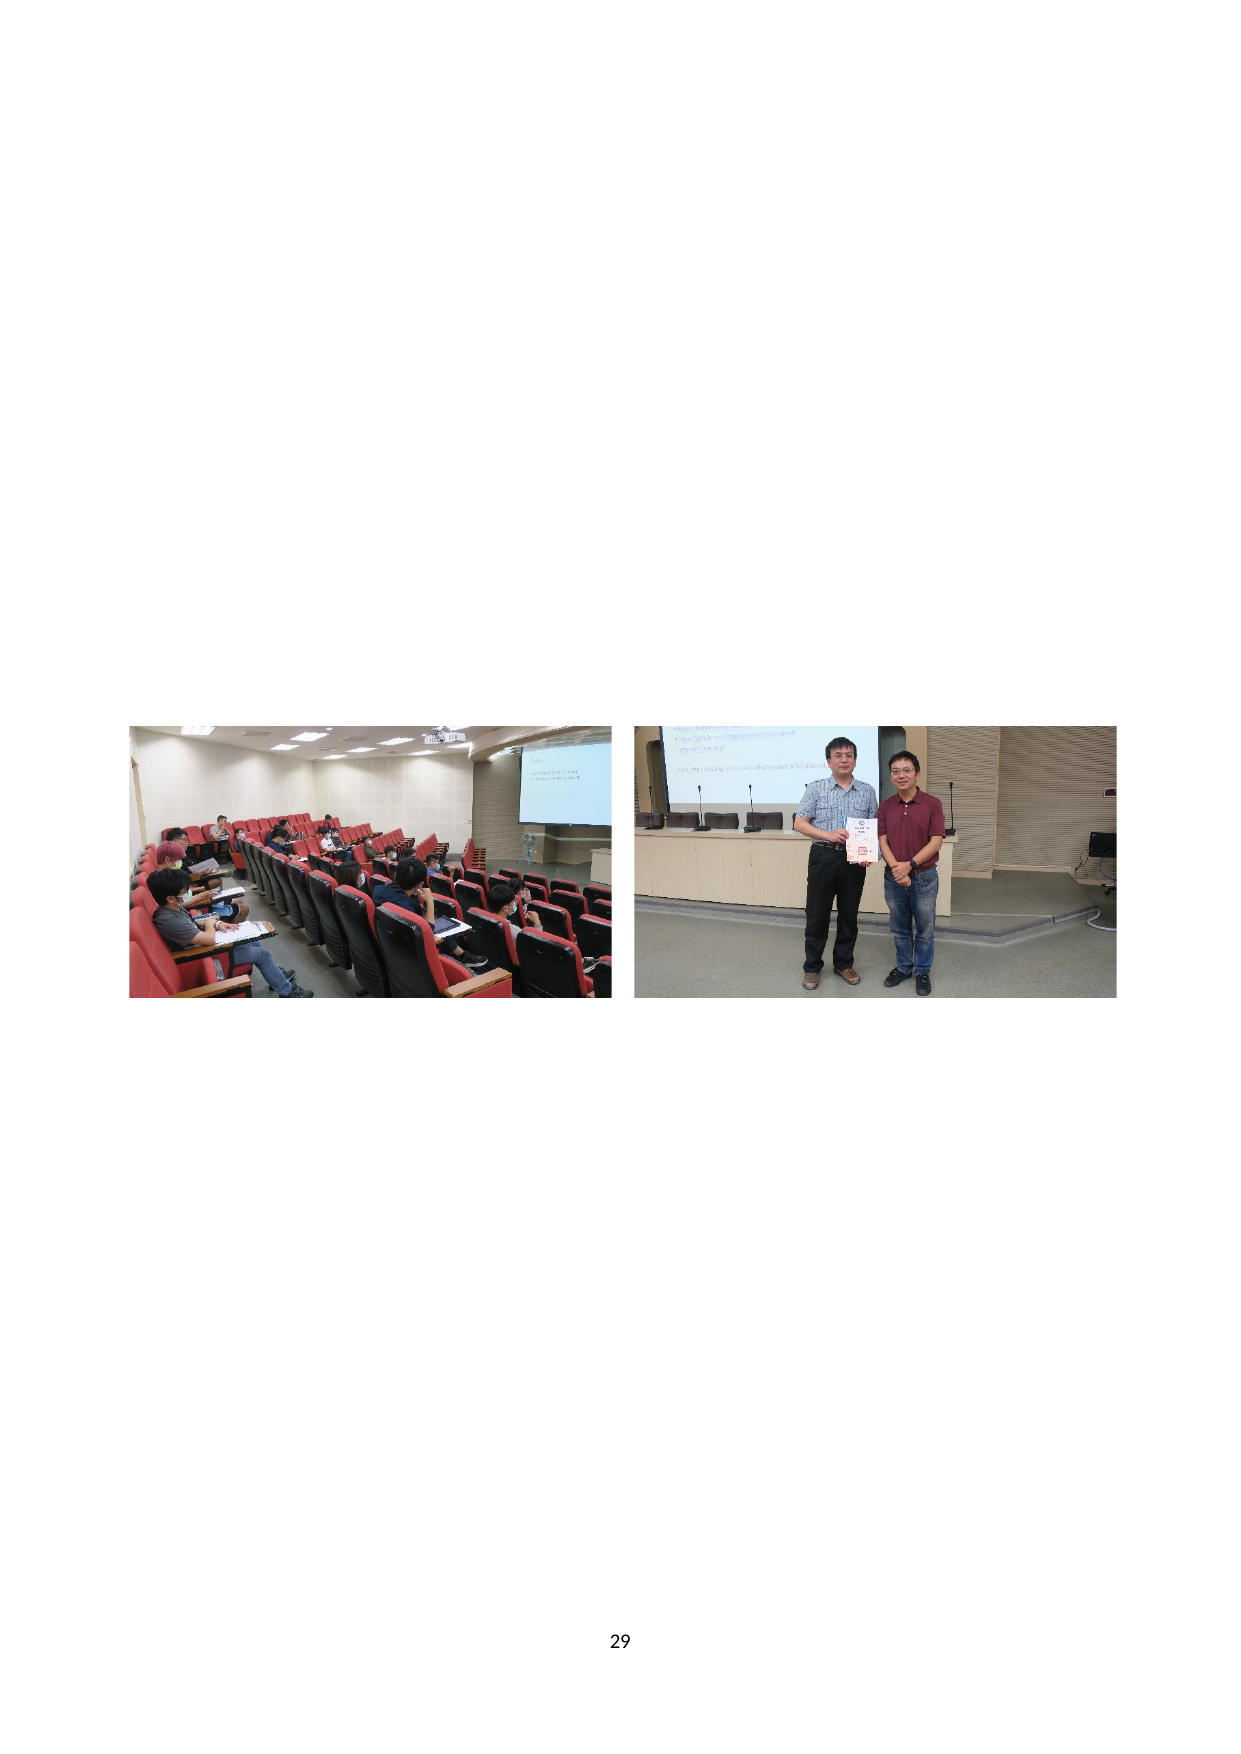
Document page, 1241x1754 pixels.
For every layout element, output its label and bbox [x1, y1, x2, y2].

table_cell [623, 695, 1128, 1008]
table_cell [118, 695, 623, 1008]
